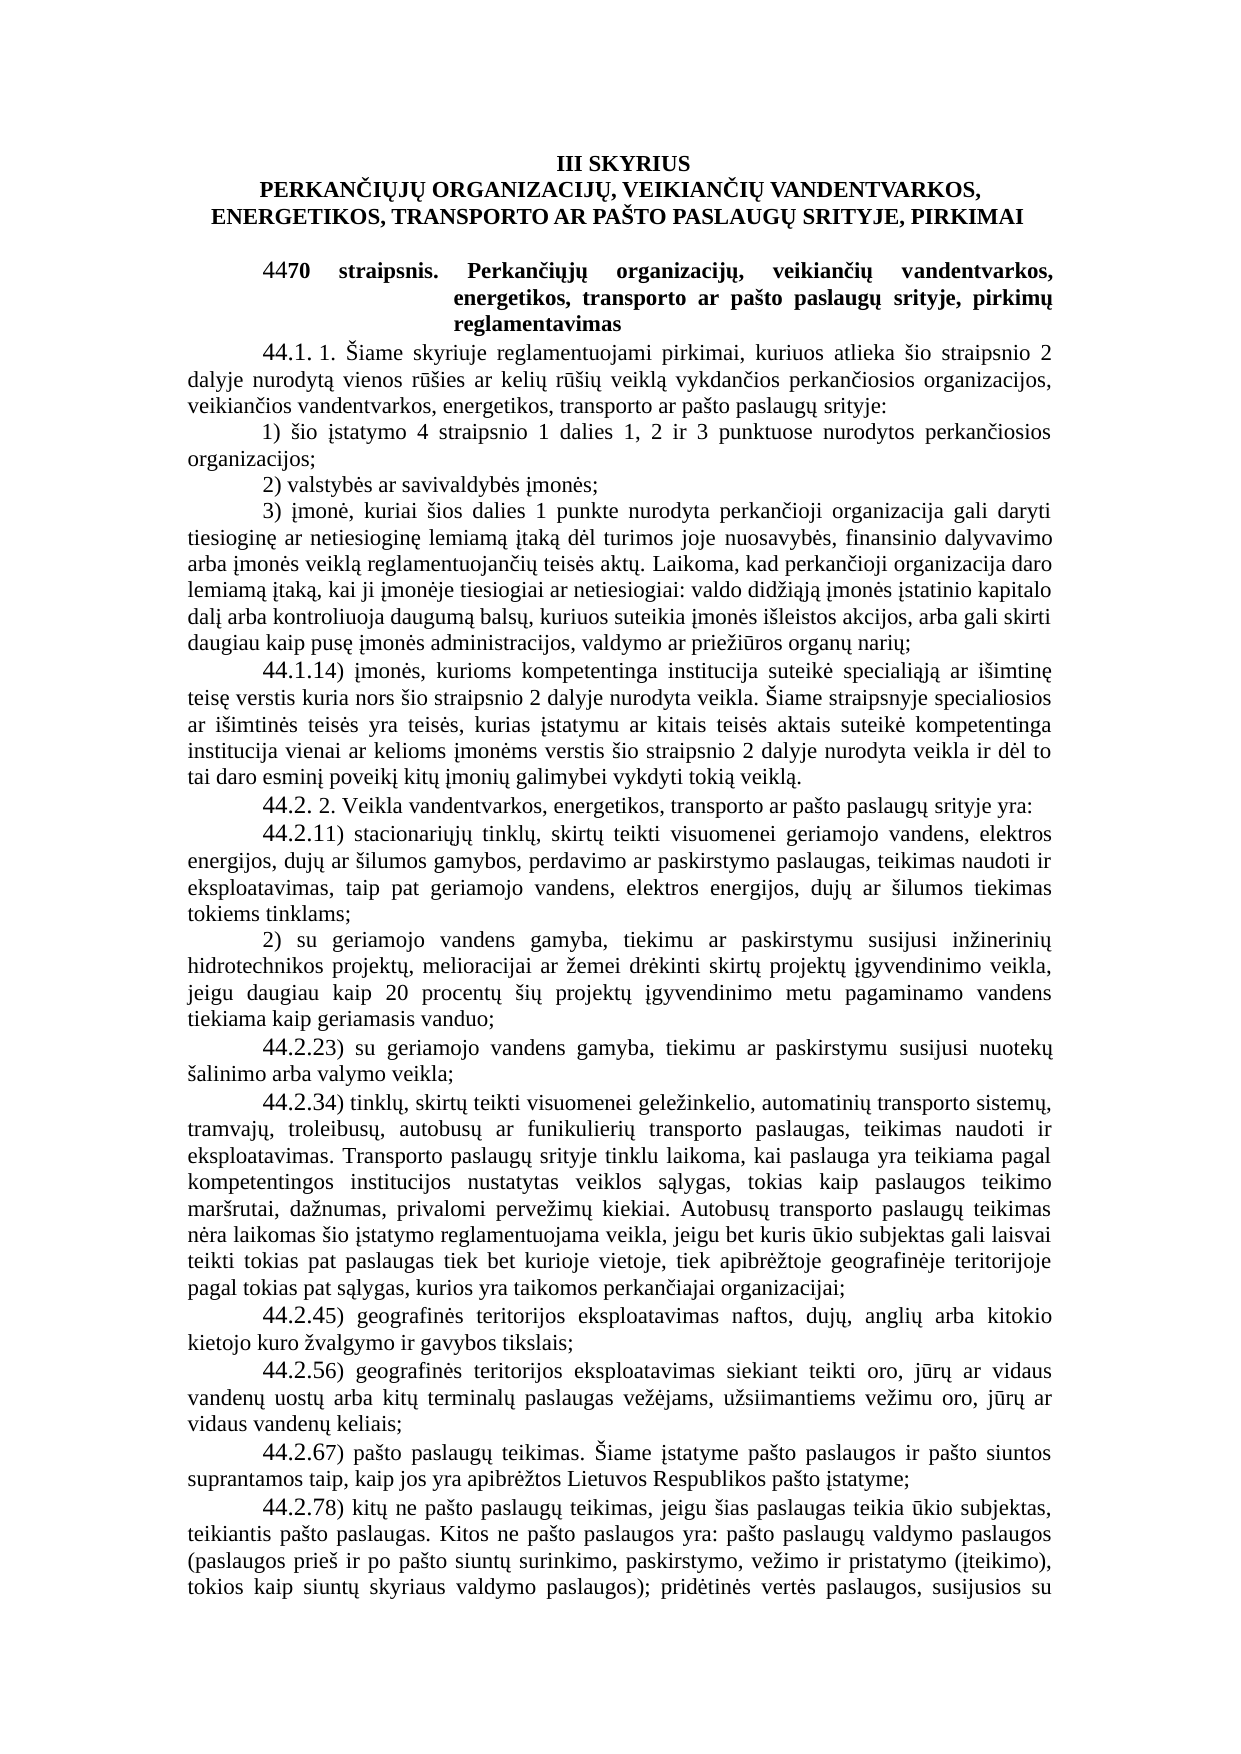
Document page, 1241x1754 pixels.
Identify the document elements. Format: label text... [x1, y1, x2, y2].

text 2) valstybės ar savivaldybės įmonės; [187, 471, 1053, 497]
text 2) su geriamojo vandens gamyba, tiekimu ar paskirstymu susijusi inžinerinių hidrotechnikos projektų, melioracijai ar žemei drėkinti skirtų projektų įgyvendinimo veikla, jeigu daugiau kaip 20 procentų šių projektų įgyvendinimo metu pagaminamo vandens tiekiama kaip geriamasis vanduo; [187, 926, 1053, 1032]
subtitle 3) su geriamojo vandens gamyba, tiekimu ar paskirstymu susijusi nuotekų šalinimo arba valymo veikla; [187, 1032, 1053, 1087]
subtitle 7) pašto paslaugų teikimas. Šiame įstatyme pašto paslaugos ir pašto siuntos suprantamos taip, kaip jos yra apibrėžtos Lietuvos Respublikos pašto įstatyme; [187, 1437, 1053, 1492]
subtitle 1) stacionariųjų tinklų, skirtų teikti visuomenei geriamojo vandens, elektros energijos, dujų ar šilumos gamybos, perdavimo ar paskirstymo paslaugas, teikimas naudoti ir eksploatavimas, taip pat geriamojo vandens, elektros energijos, dujų ar šilumos tiekimas tokiems tinklams; [187, 818, 1053, 926]
subtitle 1. Šiame skyriuje reglamentuojami pirkimai, kuriuos atlieka šio straipsnio 2 dalyje nurodytą vienos rūšies ar kelių rūšių veiklą vykdančios perkančiosios organizacijos, veikiančios vandentvarkos, energetikos, transporto ar pašto paslaugų srityje: [187, 337, 1053, 418]
subtitle 70 straipsnis. Perkančiųjų organizacijų, veikiančių vandentvarkos, energetikos, transporto ar pašto paslaugų srityje, pirkimų reglamentavimas [262, 255, 1053, 337]
subtitle 2. Veikla vandentvarkos, energetikos, transporto ar pašto paslaugų srityje yra: [187, 790, 1053, 818]
subtitle 6) geografinės teritorijos eksploatavimas siekiant teikti oro, jūrų ar vidaus vandenų uostų arba kitų terminalų paslaugas vežėjams, užsiimantiems vežimu oro, jūrų ar vidaus vandenų keliais; [187, 1355, 1053, 1437]
subtitle 8) kitų ne pašto paslaugų teikimas, jeigu šias paslaugas teikia ūkio subjektas, teikiantis pašto paslaugas. Kitos ne pašto paslaugos yra: pašto paslaugų valdymo paslaugos (paslaugos prieš ir po pašto siuntų surinkimo, paskirstymo, vežimo ir pristatymo (įteikimo), tokios kaip siuntų skyriaus valdymo paslaugos); pridėtinės vertės paslaugos, susijusios su [187, 1492, 1053, 1599]
subtitle 4) įmonės, kurioms kompetentinga institucija suteikė specialiąją ar išimtinę teisę verstis kuria nors šio straipsnio 2 dalyje nurodyta veikla. Šiame straipsnyje specialiosios ar išimtinės teisės yra teisės, kurias įstatymu ar kitais teisės aktais suteikė kompetentinga institucija vienai ar kelioms įmonėms verstis šio straipsnio 2 dalyje nurodyta veikla ir dėl to tai daro esminį poveikį kitų įmonių galimybei vykdyti tokią veiklą. [187, 656, 1053, 790]
subtitle 4) tinklų, skirtų teikti visuomenei geležinkelio, automatinių transporto sistemų, tramvajų, troleibusų, autobusų ar funikulierių transporto paslaugas, teikimas naudoti ir eksploatavimas. Transporto paslaugų srityje tinklu laikoma, kai paslauga yra teikiama pagal kompetentingos institucijos nustatytas veiklos sąlygas, tokias kaip paslaugos teikimo maršrutai, dažnumas, privalomi pervežimų kiekiai. Autobusų transporto paslaugų teikimas nėra laikomas šio įstatymo reglamentuojama veikla, jeigu bet kuris ūkio subjektas gali laisvai teikti tokias pat paslaugas tiek bet kurioje vietoje, tiek apibrėžtoje geografinėje teritorijoje pagal tokias pat sąlygas, kurios yra taikomos perkančiajai organizacijai; [187, 1087, 1053, 1300]
text III SKYRIUS Perkančiųjų organizacijų, veikiančių VANDENTVARKOS, ENERGETIKOS, TRANSPORTO Ar PAŠTO PASLAUGŲ srityje, Pirkimai [187, 150, 1053, 229]
text 3) įmonė, kuriai šios dalies 1 punkte nurodyta perkančioji organizacija gali daryti tiesioginę ar netiesioginę lemiamą įtaką dėl turimos joje nuosavybės, finansinio dalyvavimo arba įmonės veiklą reglamentuojančių teisės aktų. Laikoma, kad perkančioji organizacija daro lemiamą įtaką, kai ji įmonėje tiesiogiai ar netiesiogiai: valdo didžiąją įmonės įstatinio kapitalo dalį arba kontroliuoja daugumą balsų, kuriuos suteikia įmonės išleistos akcijos, arba gali skirti daugiau kaip pusę įmonės administracijos, valdymo ar priežiūros organų narių; [187, 497, 1053, 656]
text 1) šio įstatymo 4 straipsnio 1 dalies 1, 2 ir 3 punktuose nurodytos perkančiosios organizacijos; [187, 418, 1053, 471]
subtitle 5) geografinės teritorijos eksploatavimas naftos, dujų, anglių arba kitokio kietojo kuro žvalgymo ir gavybos tikslais; [187, 1300, 1053, 1355]
